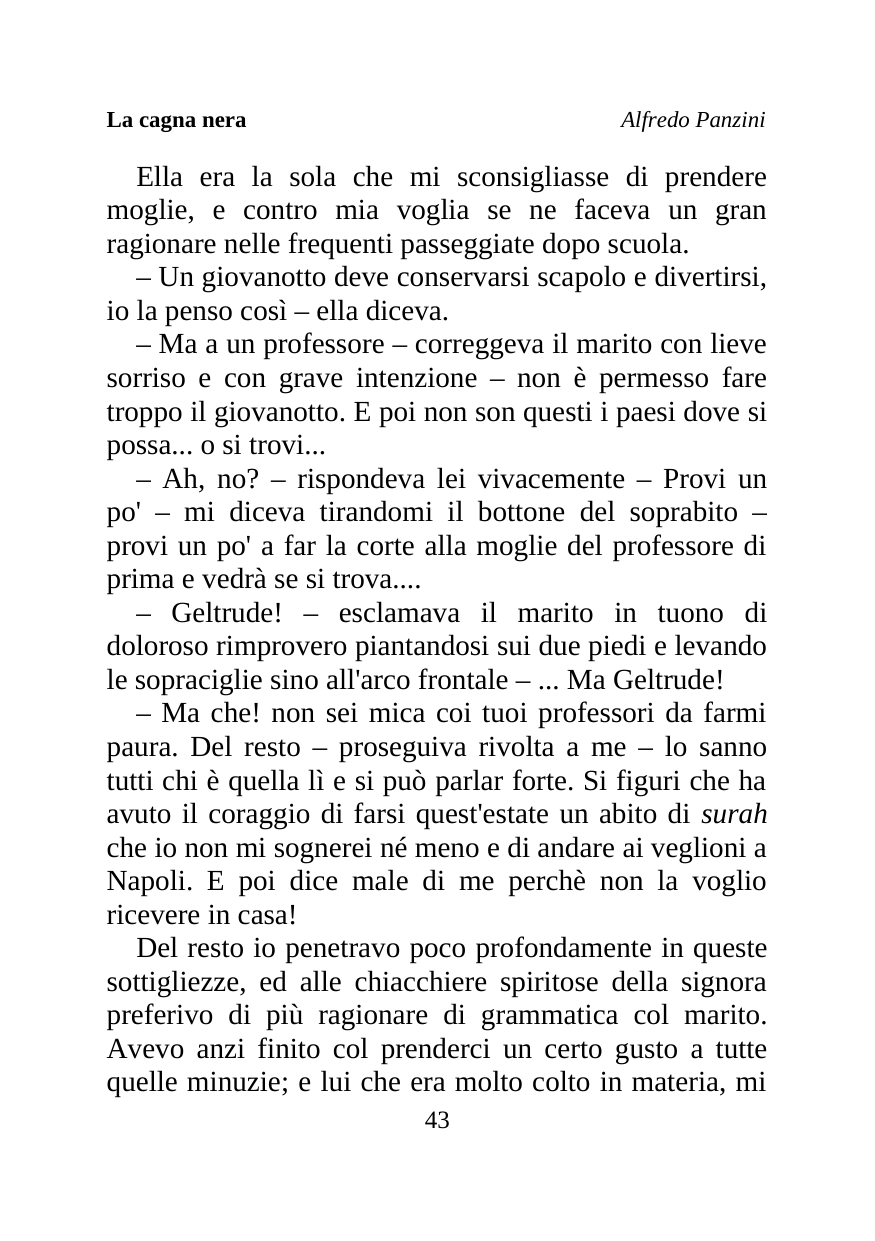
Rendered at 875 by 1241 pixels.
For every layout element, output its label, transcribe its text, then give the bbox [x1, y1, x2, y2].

text – Ma che! non sei mica coi tuoi professori da farmi paura. Del resto – proseguiva rivolta a me – lo sanno tutti chi è quella lì e si può parlar forte. Si figuri che ha avuto il coraggio di farsi quest'estate un abito di surah che io non mi sognerei né meno e di andare ai veglioni a Napoli. E poi dice male di me perchè non la voglio ricevere in casa! [106, 696, 768, 930]
text Ella era la sola che mi sconsigliasse di prendere moglie, e contro mia voglia se ne faceva un gran ragionare nelle frequenti passeggiate dopo scuola. [106, 159, 768, 259]
text Del resto io penetravo poco profondamente in queste sottigliezze, ed alle chiacchiere spiritose della signora preferivo di più ragionare di grammatica col marito. Avevo anzi finito col prenderci un certo gusto a tutte quelle minuzie; e lui che era molto colto in materia, mi [106, 930, 768, 1098]
text – Ma a un professore – correggeva il marito con lieve sorriso e con grave intenzione – non è permesso fare troppo il giovanotto. E poi non son questi i paesi dove si possa... o si trovi... [106, 327, 768, 461]
text – Ah, no? – rispondeva lei vivacemente – Provi un po' – mi diceva tirandomi il bottone del soprabito – provi un po' a far la corte alla moglie del professore di prima e vedrà se si trova.... [106, 461, 768, 595]
text – Geltrude! – esclamava il marito in tuono di doloroso rimprovero piantandosi sui due piedi e levando le sopraciglie sino all'arco frontale – ... Ma Geltrude! [106, 595, 768, 696]
text – Un giovanotto deve conservarsi scapolo e divertirsi, io la penso così – ella diceva. [106, 259, 768, 327]
